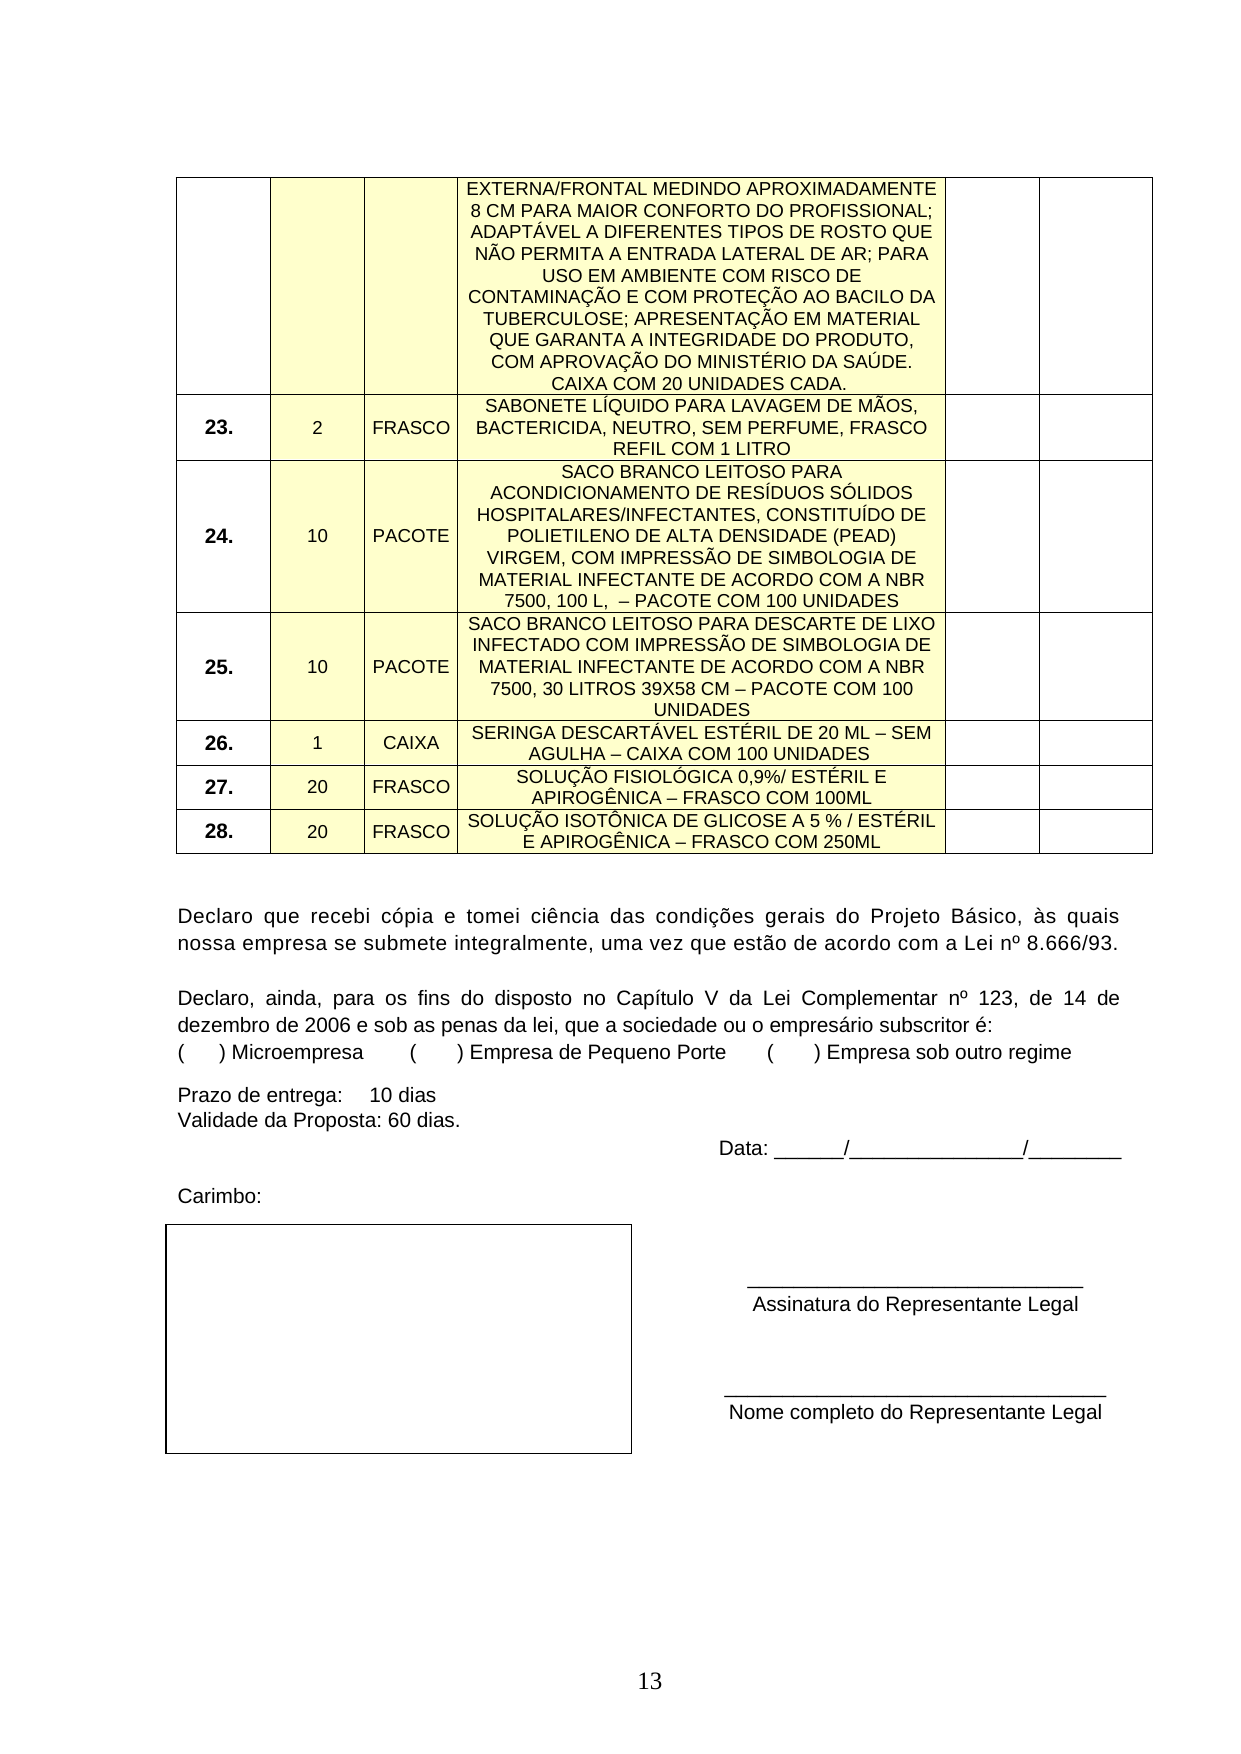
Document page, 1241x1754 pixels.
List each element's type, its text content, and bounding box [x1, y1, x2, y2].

table_cell [271, 178, 364, 394]
table_cell 1 [271, 721, 364, 764]
table_cell [946, 395, 1039, 459]
text Data: ______/_______________/________ [177, 1133, 1121, 1160]
table_cell [365, 178, 457, 394]
table_cell 10 [271, 461, 364, 612]
table_cell PACOTE [365, 613, 457, 720]
table_cell SACO BRANCO LEITOSO PARA DESCARTE DE LIXO INFECTADO COM IMPRESSÃO DE SIMBOLOGIA DE MATERIAL INFECTANTE DE ACORDO COM A NBR 7500, 30 LITROS 39X58 CM – PACOTE COM 100 UNIDADES [458, 613, 945, 720]
table_cell [177, 461, 270, 612]
table_cell SERINGA DESCARTÁVEL ESTÉRIL DE 20 ML – SEM AGULHA – CAIXA COM 100 UNIDADES [458, 721, 945, 764]
table_cell [1040, 613, 1152, 720]
table_cell [1040, 395, 1152, 459]
table_cell [177, 395, 270, 459]
text Prazo de entrega: 10 dias [177, 1085, 1121, 1106]
table_cell EXTERNA/FRONTAL MEDINDO APROXIMADAMENTE 8 CM PARA MAIOR CONFORTO DO PROFISSIONAL; ADAPTÁVEL A DIFERENTES TIPOS DE ROSTO QUE NÃO PERMITA A ENTRADA LATERAL DE AR; PARA USO EM AMBIENTE COM RISCO DE CONTAMINAÇÃO E COM PROTEÇÃO AO BACILO DA TUBERCULOSE; APRESENTAÇÃO EM MATERIAL QUE GARANTA A INTEGRIDADE DO PRODUTO, COM APROVAÇÃO DO MINISTÉRIO DA SAÚDE. CAIXA COM 20 UNIDADES CADA. [458, 178, 945, 394]
table_cell [946, 810, 1039, 853]
table_cell [1040, 461, 1152, 612]
table_cell 2 [271, 395, 364, 459]
table_cell FRASCO [365, 395, 457, 459]
table_cell [177, 178, 270, 394]
table_cell [1040, 766, 1152, 809]
text _________________________________ [709, 1371, 1122, 1398]
table_cell [1040, 721, 1152, 764]
table_cell [946, 766, 1039, 809]
text Nome por extenso do Signatário [632, 1425, 1122, 1454]
table_cell [177, 721, 270, 764]
text _____________________________ [709, 1262, 1122, 1289]
text Validade da Proposta: 60 dias. [177, 1106, 1121, 1133]
table_cell 20 [271, 810, 364, 853]
table_cell [1040, 178, 1152, 394]
text Nome completo do Representante Legal [709, 1398, 1122, 1425]
table_cell SABONETE LÍQUIDO PARA LAVAGEM DE MÃOS, BACTERICIDA, NEUTRO, SEM PERFUME, FRASCO REFIL COM 1 LITRO [458, 395, 945, 459]
table_cell SACO BRANCO LEITOSO PARA ACONDICIONAMENTO DE RESÍDUOS SÓLIDOS HOSPITALARES/INFECTANTES, CONSTITUÍDO DE POLIETILENO DE ALTA DENSIDADE (PEAD) VIRGEM, COM IMPRESSÃO DE SIMBOLOGIA DE MATERIAL INFECTANTE DE ACORDO COM A NBR 7500, 100 L, – PACOTE COM 100 UNIDADES [458, 461, 945, 612]
table_cell [177, 613, 270, 720]
text ( ) Microempresa ( ) Empresa de Pequeno Porte ( ) Empresa sob outro regime [177, 1037, 1122, 1064]
table_cell [946, 461, 1039, 612]
table_cell CAIXA [365, 721, 457, 764]
table_cell [946, 178, 1039, 394]
text Declaro, ainda, para os fins do disposto no Capítulo V da Lei Complementar nº 123, de 14 de dezembro de 2006 e sob as penas da lei, que a sociedade ou o empresário subscritor é: [177, 983, 1122, 1037]
table_cell SOLUÇÃO ISOTÔNICA DE GLICOSE A 5 % / ESTÉRIL E APIROGÊNICA – FRASCO COM 250ML [458, 810, 945, 853]
text Carimbo: [177, 1184, 1121, 1208]
table_cell 10 [271, 613, 364, 720]
text Assinatura do Representante Legal [709, 1289, 1122, 1317]
table_cell SOLUÇÃO FISIOLÓGICA 0,9%/ ESTÉRIL E APIROGÊNICA – FRASCO COM 100ML [458, 766, 945, 809]
table_cell [177, 766, 270, 809]
table_cell [946, 613, 1039, 720]
table_cell [946, 721, 1039, 764]
table_cell FRASCO [365, 810, 457, 853]
table_cell FRASCO [365, 766, 457, 809]
table_cell [1040, 810, 1152, 853]
text Declaro que recebi cópia e tomei ciência das condições gerais do Projeto Básico, às quais nossa empresa se submete integralmente, uma vez que estão de acordo com a Lei nº 8.666/93. [177, 902, 1122, 956]
table_cell PACOTE [365, 461, 457, 612]
table_cell 20 [271, 766, 364, 809]
table_cell [177, 810, 270, 853]
